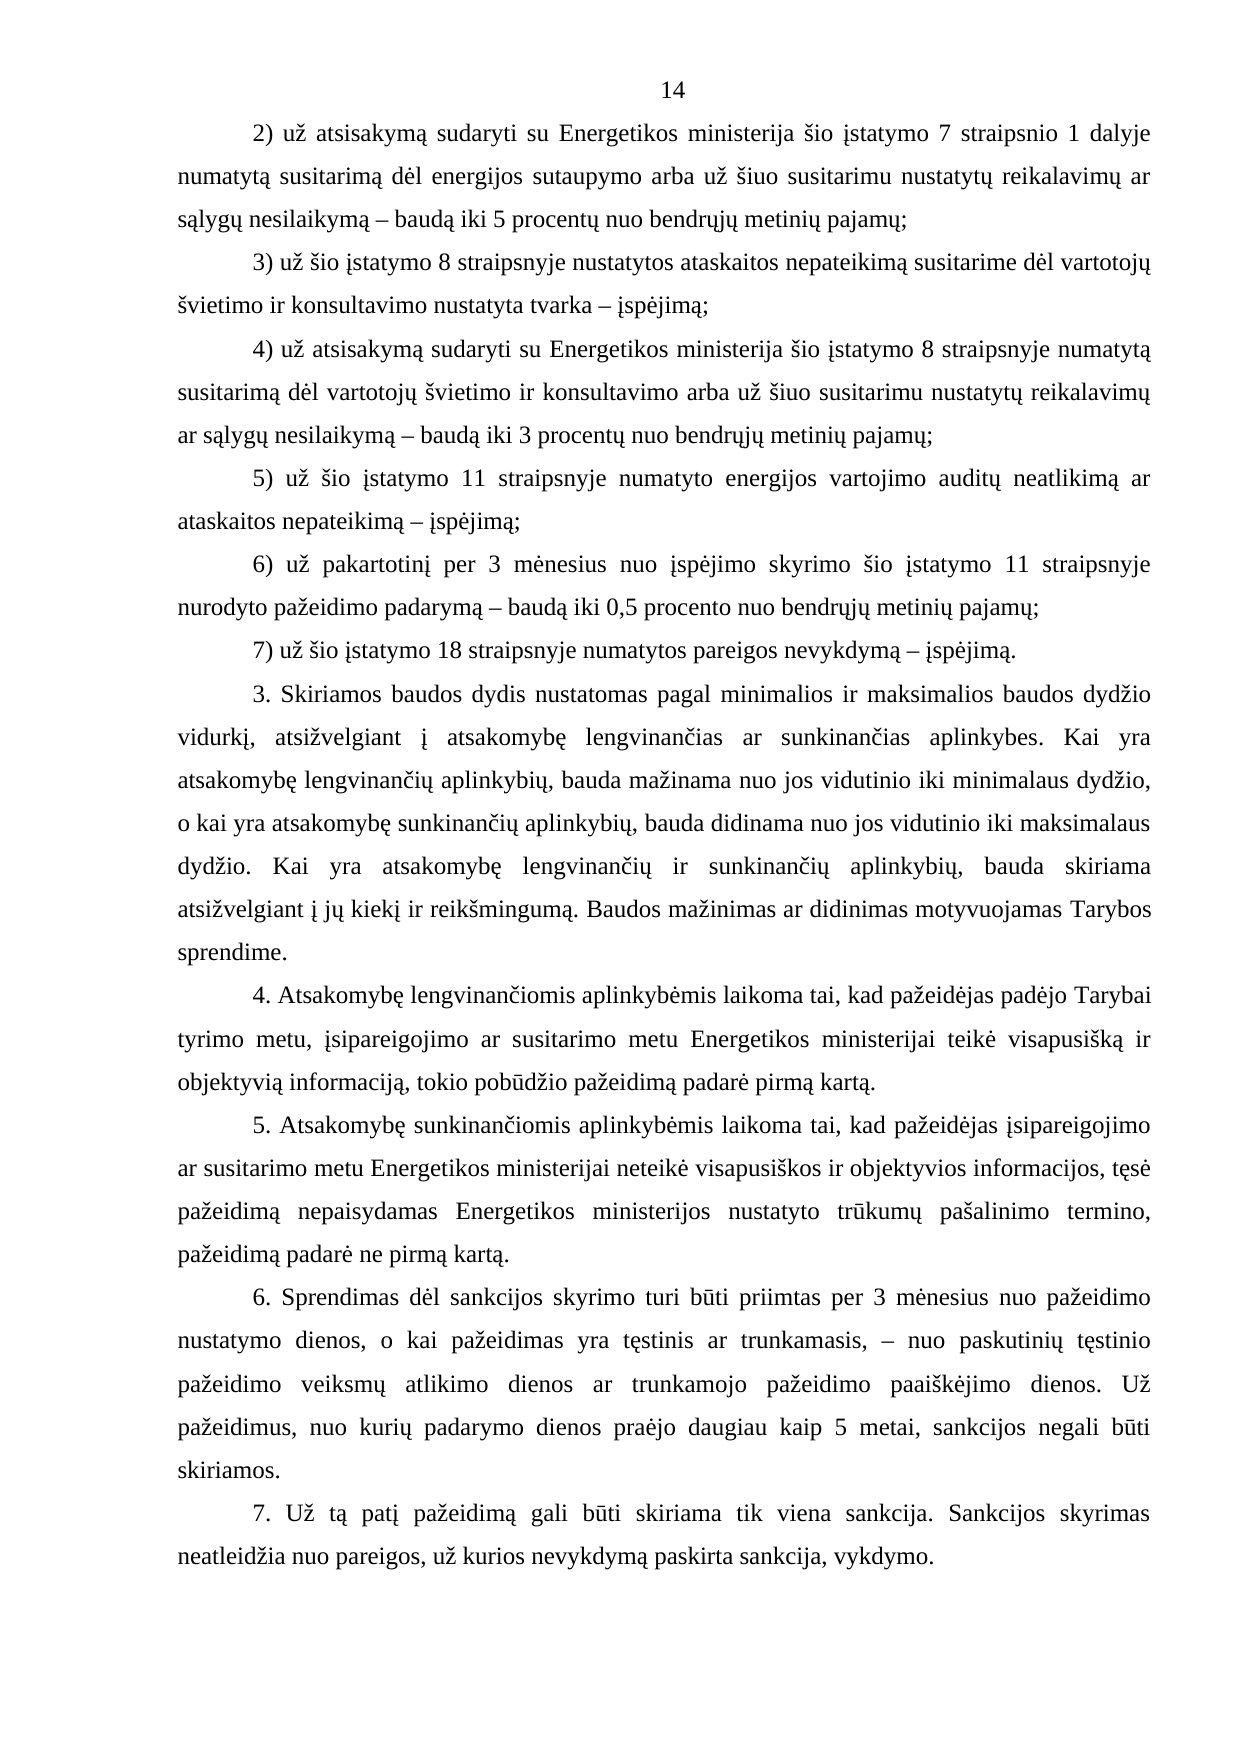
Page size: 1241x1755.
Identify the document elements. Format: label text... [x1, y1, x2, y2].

text 4. Atsakomybę lengvinančiomis aplinkybėmis laikoma tai, kad pažeidėjas padėjo Tarybai tyrimo metu, įsipareigojimo ar susitarimo metu Energetikos ministerijai teikė visapusišką ir objektyvią informaciją, tokio pobūdžio pažeidimą padarė pirmą kartą. [177, 981, 1152, 1096]
text 7) už šio įstatymo 18 straipsnyje numatytos pareigos nevykdymą – įspėjimą. [177, 636, 1152, 664]
text 3. Skiriamos baudos dydis nustatomas pagal minimalios ir maksimalios baudos dydžio vidurkį, atsižvelgiant į atsakomybę lengvinančias ar sunkinančias aplinkybes. Kai yra atsakomybę lengvinančių aplinkybių, bauda mažinama nuo jos vidutinio iki minimalaus dydžio, o kai yra atsakomybę sunkinančių aplinkybių, bauda didinama nuo jos vidutinio iki maksimalaus dydžio. Kai yra atsakomybę lengvinančių ir sunkinančių aplinkybių, bauda skiriama atsižvelgiant į jų kiekį ir reikšmingumą. Baudos mažinimas ar didinimas motyvuojamas Tarybos sprendime. [177, 679, 1152, 966]
text 3) už šio įstatymo 8 straipsnyje nustatytos ataskaitos nepateikimą susitarime dėl vartotojų švietimo ir konsultavimo nustatyta tvarka – įspėjimą; [177, 247, 1152, 319]
text 7. Už tą patį pažeidimą gali būti skiriama tik viena sankcija. Sankcijos skyrimas neatleidžia nuo pareigos, už kurios nevykdymą paskirta sankcija, vykdymo. [177, 1498, 1152, 1570]
text 5. Atsakomybę sunkinančiomis aplinkybėmis laikoma tai, kad pažeidėjas įsipareigojimo ar susitarimo metu Energetikos ministerijai neteikė visapusiškos ir objektyvios informacijos, tęsė pažeidimą nepaisydamas Energetikos ministerijos nustatyto trūkumų pašalinimo termino, pažeidimą padarė ne pirmą kartą. [177, 1110, 1152, 1268]
text 2) už atsisakymą sudaryti su Energetikos ministerija šio įstatymo 7 straipsnio 1 dalyje numatytą susitarimą dėl energijos sutaupymo arba už šiuo susitarimu nustatytų reikalavimų ar sąlygų nesilaikymą – baudą iki 5 procentų nuo bendrųjų metinių pajamų; [177, 118, 1152, 233]
text 6. Sprendimas dėl sankcijos skyrimo turi būti priimtas per 3 mėnesius nuo pažeidimo nustatymo dienos, o kai pažeidimas yra tęstinis ar trunkamasis, – nuo paskutinių tęstinio pažeidimo veiksmų atlikimo dienos ar trunkamojo pažeidimo paaiškėjimo dienos. Už pažeidimus, nuo kurių padarymo dienos praėjo daugiau kaip 5 metai, sankcijos negali būti skiriamos. [177, 1282, 1152, 1484]
text 5) už šio įstatymo 11 straipsnyje numatyto energijos vartojimo auditų neatlikimą ar ataskaitos nepateikimą – įspėjimą; [177, 463, 1152, 535]
text 6) už pakartotinį per 3 mėnesius nuo įspėjimo skyrimo šio įstatymo 11 straipsnyje nurodyto pažeidimo padarymą – baudą iki 0,5 procento nuo bendrųjų metinių pajamų; [177, 549, 1152, 621]
text 4) už atsisakymą sudaryti su Energetikos ministerija šio įstatymo 8 straipsnyje numatytą susitarimą dėl vartotojų švietimo ir konsultavimo arba už šiuo susitarimu nustatytų reikalavimų ar sąlygų nesilaikymą – baudą iki 3 procentų nuo bendrųjų metinių pajamų; [177, 334, 1152, 449]
